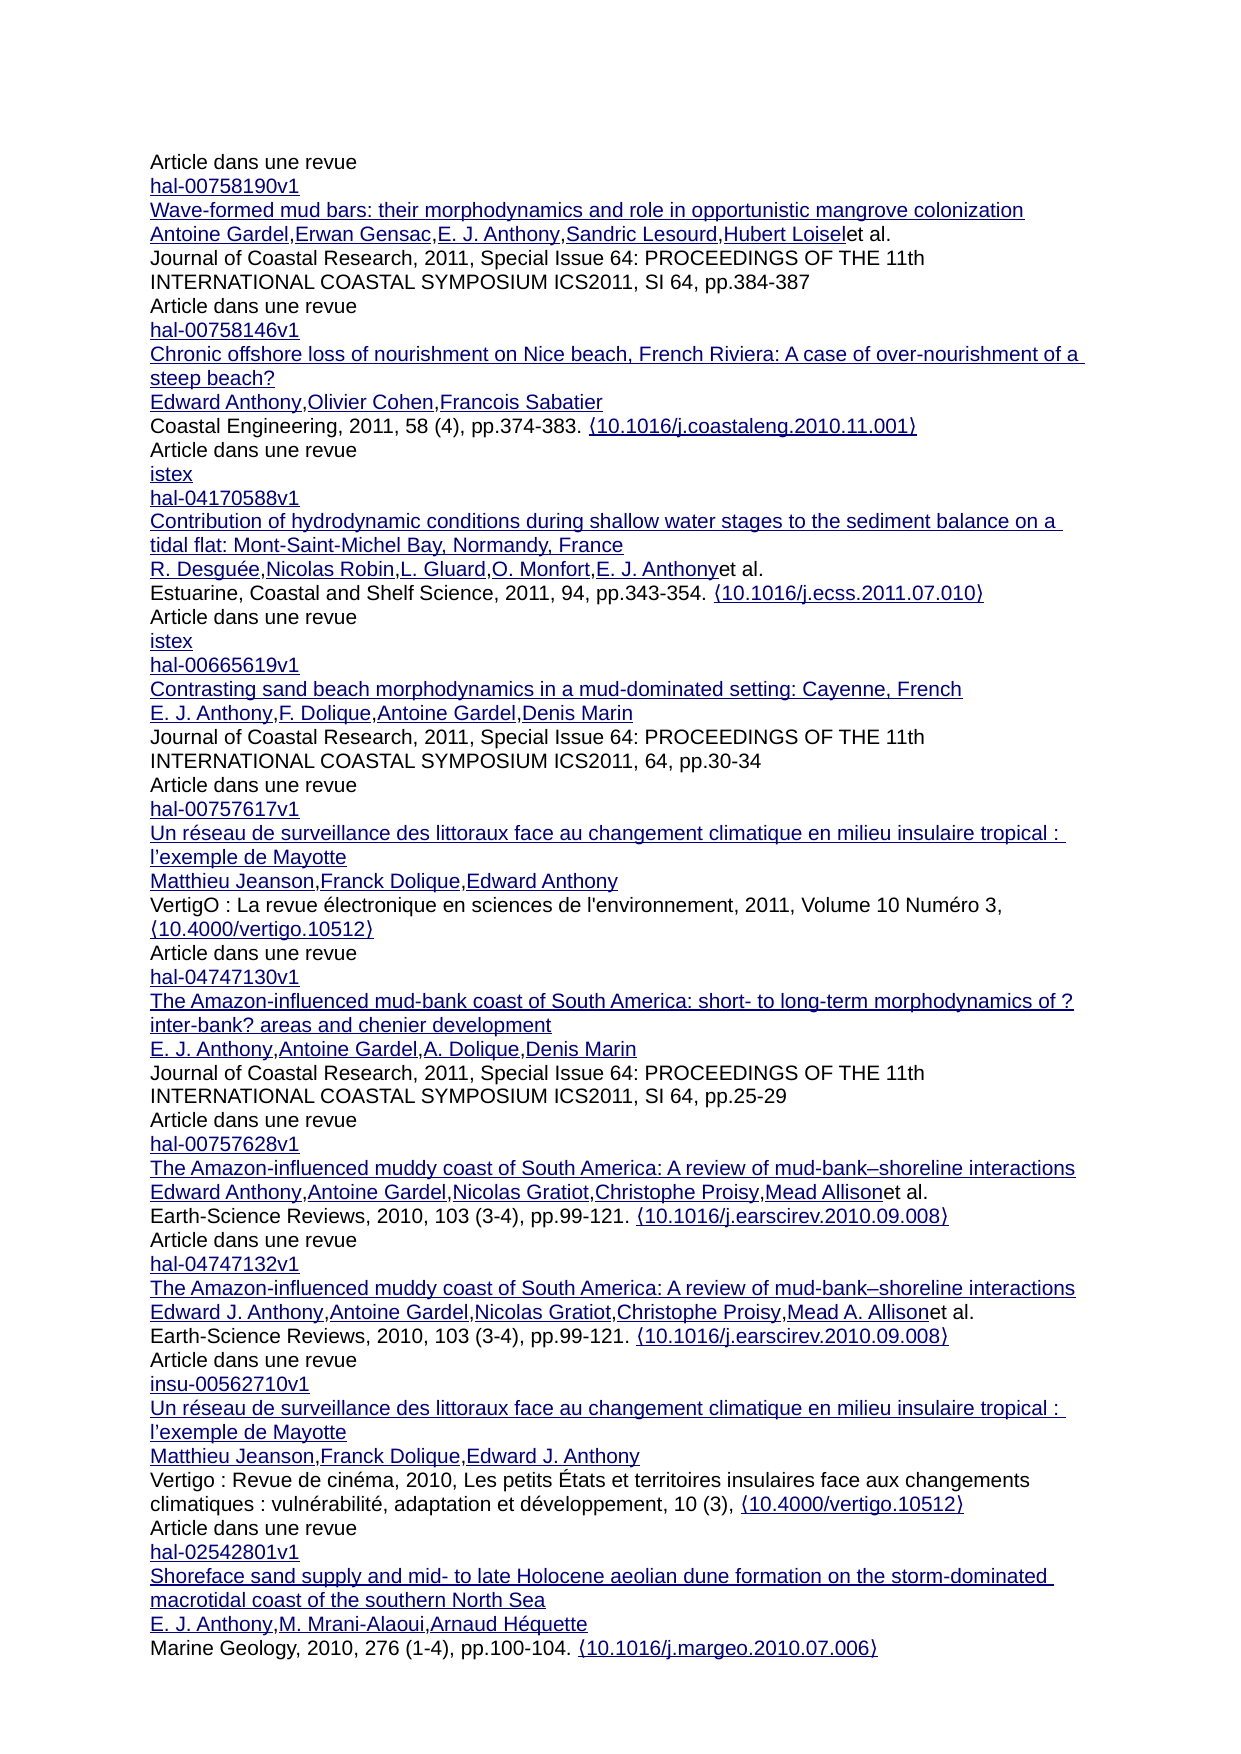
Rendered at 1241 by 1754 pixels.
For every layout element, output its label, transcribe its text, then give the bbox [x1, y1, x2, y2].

table_cell Contrasting sand beach morphodynamics in a mud-dominated setting: Cayenne, French E. J. Anthony,F. Dolique,Antoine Gardel,Denis Marin Journal of Coastal Research, 2011, Special Issue 64: PROCEEDINGS OF THE 11th INTERNATIONAL COASTAL SYMPOSIUM ICS2011, 64, pp.30-34 Article dans une revue hal-00757617v1 [150, 677, 1090, 821]
table_cell Contribution of hydrodynamic conditions during shallow water stages to the sediment balance on a tidal ﬂat: Mont-Saint-Michel Bay, Normandy, France R. Desguée,Nicolas Robin,L. Gluard,O. Monfort,E. J. Anthonyet al. Estuarine, Coastal and Shelf Science, 2011, 94, pp.343-354. ⟨10.1016/j.ecss.2011.07.010⟩ Article dans une revue istex hal-00665619v1 [150, 509, 1090, 677]
table_cell Wave-formed mud bars: their morphodynamics and role in opportunistic mangrove colonization Antoine Gardel,Erwan Gensac,E. J. Anthony,Sandric Lesourd,Hubert Loiselet al. Journal of Coastal Research, 2011, Special Issue 64: PROCEEDINGS OF THE 11th INTERNATIONAL COASTAL SYMPOSIUM ICS2011, SI 64, pp.384-387 Article dans une revue hal-00758146v1 [150, 198, 1090, 342]
table_cell Chronic offshore loss of nourishment on Nice beach, French Riviera: A case of over-nourishment of a steep beach? Edward Anthony,Olivier Cohen,Francois Sabatier Coastal Engineering, 2011, 58 (4), pp.374-383. ⟨10.1016/j.coastaleng.2010.11.001⟩ Article dans une revue istex hal-04170588v1 [150, 342, 1090, 509]
table_cell The Amazon-influenced mud-bank coast of South America: short- to long-term morphodynamics of ?inter-bank? areas and chenier development E. J. Anthony,Antoine Gardel,A. Dolique,Denis Marin Journal of Coastal Research, 2011, Special Issue 64: PROCEEDINGS OF THE 11th INTERNATIONAL COASTAL SYMPOSIUM ICS2011, SI 64, pp.25-29 Article dans une revue hal-00757628v1 [150, 989, 1090, 1156]
table_cell Shoreface sand supply and mid- to late Holocene aeolian dune formation on the storm-dominated macrotidal coast of the southern North Sea E. J. Anthony,M. Mrani-Alaoui,Arnaud Héquette Marine Geology, 2010, 276 (1-4), pp.100-104. ⟨10.1016/j.margeo.2010.07.006⟩ [150, 1564, 1090, 1659]
table_cell Article dans une revue hal-00758190v1 [150, 150, 1090, 198]
table_cell Un réseau de surveillance des littoraux face au changement climatique en milieu insulaire tropical : l’exemple de Mayotte Matthieu Jeanson,Franck Dolique,Edward J. Anthony Vertigo : Revue de cinéma, 2010, Les petits États et territoires insulaires face aux changements climatiques : vulnérabilité, adaptation et développement, 10 (3), ⟨10.4000/vertigo.10512⟩ Article dans une revue hal-02542801v1 [150, 1396, 1090, 1563]
table_cell The Amazon-influenced muddy coast of South America: A review of mud-bank–shoreline interactions Edward Anthony,Antoine Gardel,Nicolas Gratiot,Christophe Proisy,Mead Allisonet al. Earth-Science Reviews, 2010, 103 (3-4), pp.99-121. ⟨10.1016/j.earscirev.2010.09.008⟩ Article dans une revue hal-04747132v1 [150, 1156, 1090, 1276]
table_cell The Amazon-influenced muddy coast of South America: A review of mud-bank–shoreline interactions Edward J. Anthony,Antoine Gardel,Nicolas Gratiot,Christophe Proisy,Mead A. Allisonet al. Earth-Science Reviews, 2010, 103 (3-4), pp.99-121. ⟨10.1016/j.earscirev.2010.09.008⟩ Article dans une revue insu-00562710v1 [150, 1276, 1090, 1396]
table_cell Un réseau de surveillance des littoraux face au changement climatique en milieu insulaire tropical : l’exemple de Mayotte Matthieu Jeanson,Franck Dolique,Edward Anthony VertigO : La revue électronique en sciences de l'environnement, 2011, Volume 10 Numéro 3, ⟨10.4000/vertigo.10512⟩ Article dans une revue hal-04747130v1 [150, 821, 1090, 988]
